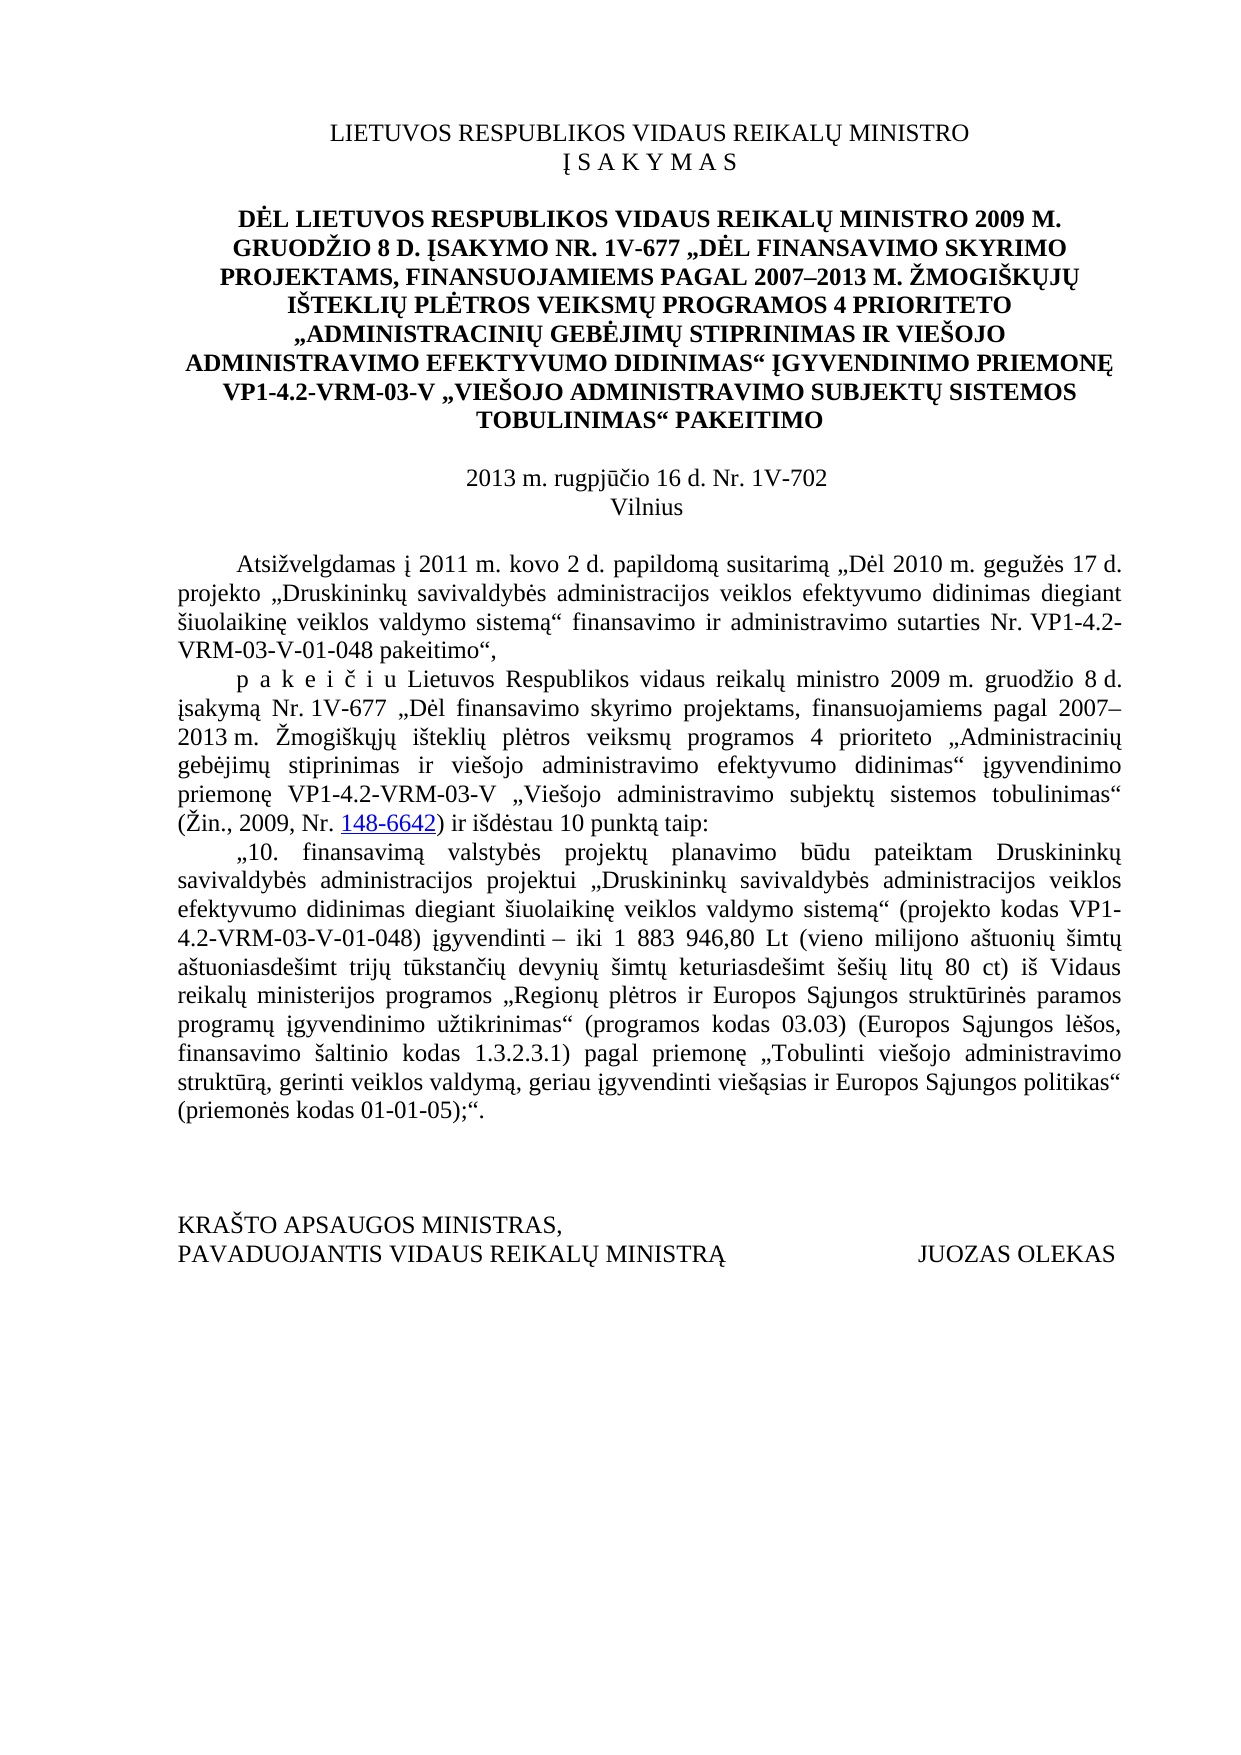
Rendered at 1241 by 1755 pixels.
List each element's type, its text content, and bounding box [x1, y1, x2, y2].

text 2013 m. rugpjūčio 16 d. Nr. 1V-702 [177, 463, 1122, 492]
text LIETUVOS RESPUBLIKOS VIDAUS REIKALŲ MINISTRO [177, 118, 1122, 147]
text p a k e i č i u Lietuvos Respublikos vidaus reikalų ministro 2009 m. gruodžio 8 d. įsakymą Nr. 1V-677 „Dėl finansavimo skyrimo projektams, finansuojamiems pagal 2007–2013 m. Žmogiškųjų išteklių plėtros veiksmų programos 4 prioriteto „Administracinių gebėjimų stiprinimas ir viešojo administravimo efektyvumo didinimas“ įgyvendinimo priemonę VP1-4.2-VRM-03-V „Viešojo administravimo subjektų sistemos tobulinimas“ (Žin., 2009, Nr. 148-6642) ir išdėstau 10 punktą taip: [177, 664, 1122, 837]
text Atsižvelgdamas į 2011 m. kovo 2 d. papildomą susitarimą „Dėl 2010 m. gegužės 17 d. projekto „Druskininkų savivaldybės administracijos veiklos efektyvumo didinimas diegiant šiuolaikinę veiklos valdymo sistemą“ finansavimo ir administravimo sutarties Nr. VP1-4.2-VRM-03-V-01-048 pakeitimo“, [177, 549, 1122, 664]
text Į S A K Y M A S [177, 147, 1122, 176]
text pavaduojantis vidaus reikalų ministrą Juozas Olekas [177, 1239, 1122, 1268]
text DĖL LIETUVOS RESPUBLIKOS VIDAUS REIKALŲ MINISTRO 2009 m. GRUODŽIO 8 d. ĮSAKYMO Nr. 1V-677 „DĖL FINANSAVIMO SKYRIMO PROJEKTAMS, FINANSUOJAMIEMS PAGAL 2007–2013 m. ŽMOGIŠKŲJŲ IŠTEKLIŲ PLĖTROS VEIKSMŲ PROGRAMOS 4 PRIORITETO „ADMINISTRACINIŲ GEBĖJIMŲ STIPRINIMAS IR VIEŠOJO ADMINISTRAVIMO EFEKTYVUMO DIDINIMAS“ ĮGYVENDINIMO PRIEMONĘ VP1-4.2-VRM-03-V „VIEŠOJO ADMINISTRAVIMO SUBJEKTŲ SISTEMOS TOBULINIMAS“ PAKEITIMO [177, 204, 1122, 434]
text Krašto apsaugos ministras, [177, 1211, 1122, 1239]
text Vilnius [177, 492, 1122, 521]
text „10. finansavimą valstybės projektų planavimo būdu pateiktam Druskininkų savivaldybės administracijos projektui „Druskininkų savivaldybės administracijos veiklos efektyvumo didinimas diegiant šiuolaikinę veiklos valdymo sistemą“ (projekto kodas VP1-4.2-VRM-03-V-01-048) įgyvendinti – iki 1 883 946,80 Lt (vieno milijono aštuonių šimtų aštuoniasdešimt trijų tūkstančių devynių šimtų keturiasdešimt šešių litų 80 ct) iš Vidaus reikalų ministerijos programos „Regionų plėtros ir Europos Sąjungos struktūrinės paramos programų įgyvendinimo užtikrinimas“ (programos kodas 03.03) (Europos Sąjungos lėšos, finansavimo šaltinio kodas 1.3.2.3.1) pagal priemonę „Tobulinti viešojo administravimo struktūrą, gerinti veiklos valdymą, geriau įgyvendinti viešąsias ir Europos Sąjungos politikas“ (priemonės kodas 01-01-05);“. [177, 837, 1122, 1124]
